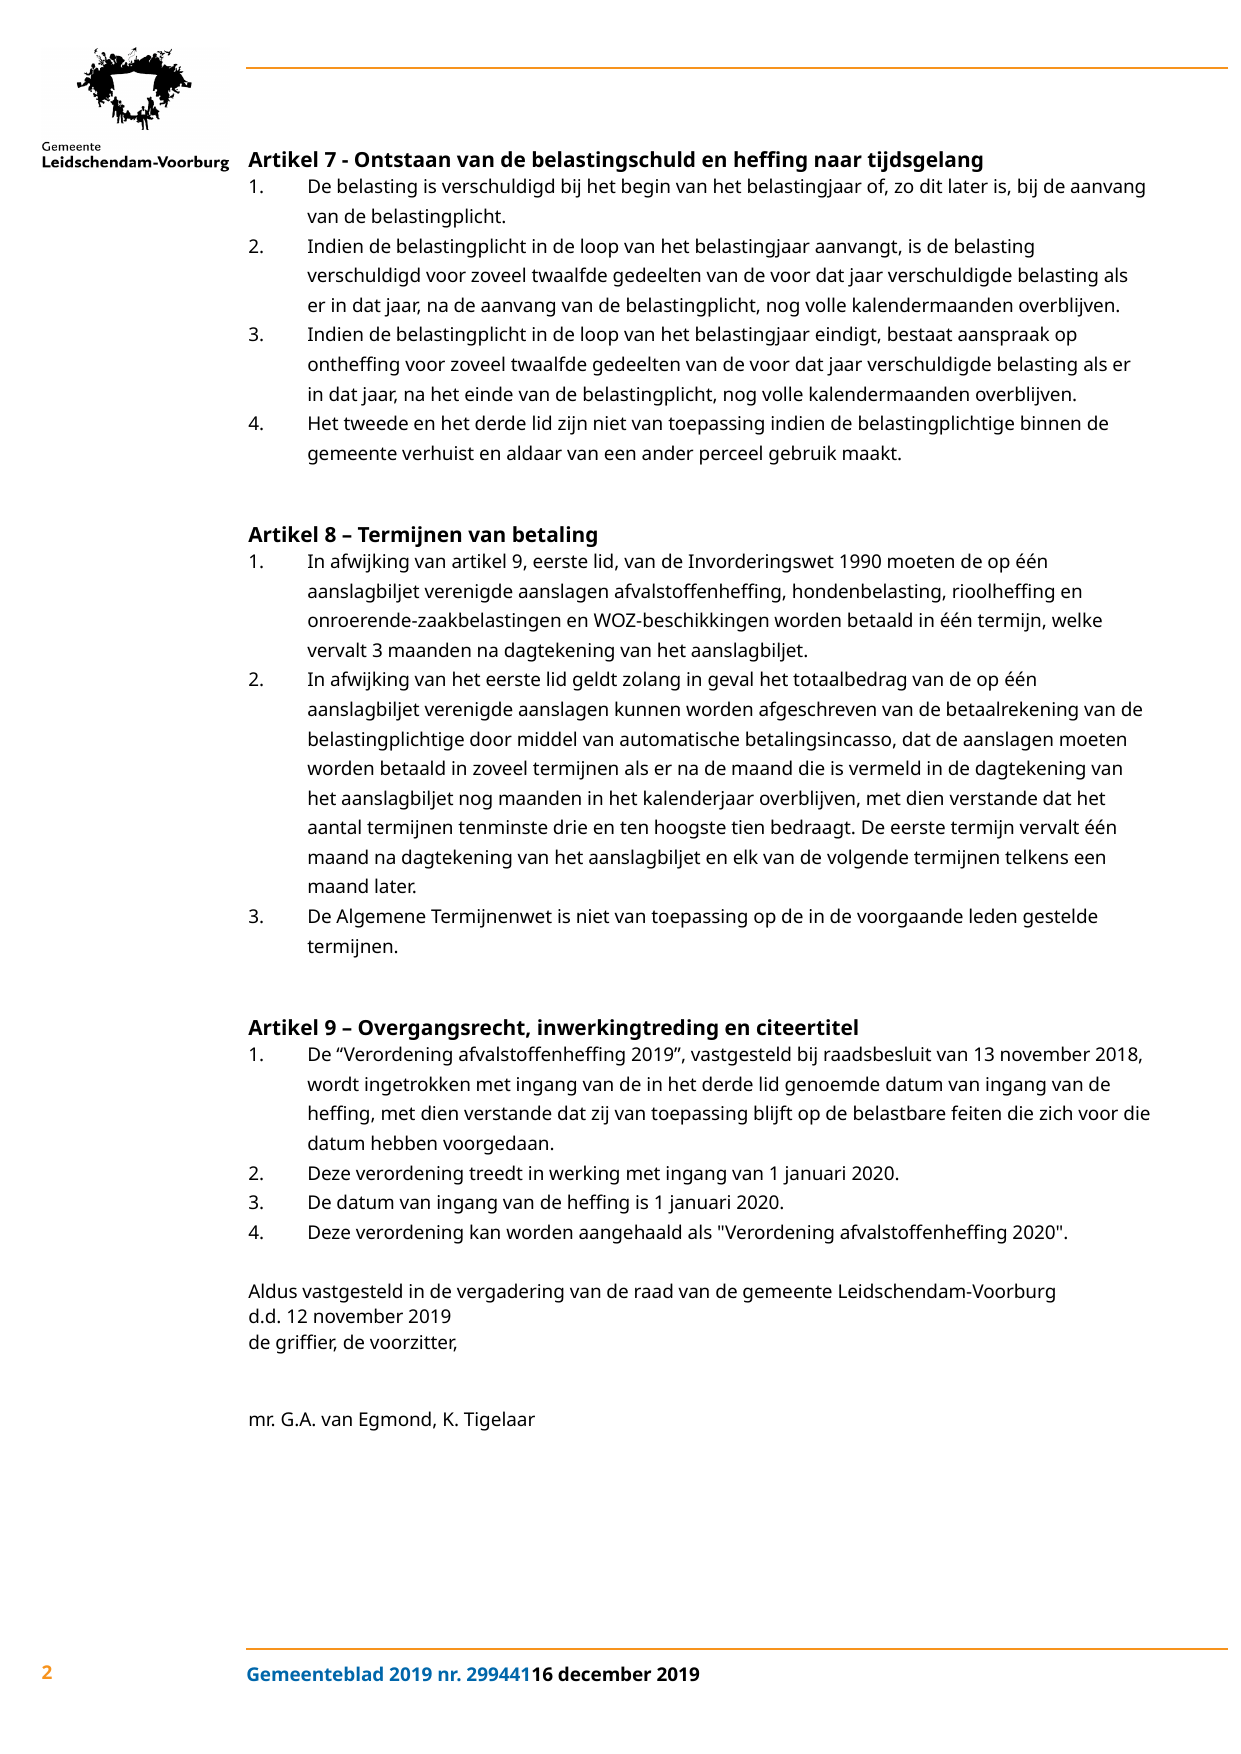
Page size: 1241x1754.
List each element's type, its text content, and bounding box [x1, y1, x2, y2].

text de griffier, de voorzitter, [248, 1329, 1152, 1355]
text d.d. 12 november 2019 [248, 1304, 1152, 1329]
text Artikel 8 – Termijnen van betaling [248, 520, 1152, 548]
list In afwijking van het eerste lid geldt zolang in geval het totaalbedrag van de op één aanslagbiljet verenigde aanslagen kunnen worden afgeschreven van de betaalrekening van de belastingplichtige door middel van automatische betalingsincasso, dat de aanslagen moeten worden betaald in zoveel termijnen als er na de maand die is vermeld in de dagtekening van het aanslagbiljet nog maanden in het kalenderjaar overblijven, met dien verstande dat het aantal termijnen tenminste drie en ten hoogste tien bedraagt. De eerste termijn vervalt één maand na dagtekening van het aanslagbiljet en elk van de volgende termijnen telkens een maand later. [248, 667, 1152, 899]
text Aldus vastgesteld in de vergadering van de raad van de gemeente Leidschendam-Voorburg [248, 1278, 1152, 1304]
list De “Verordening afvalstoffenheffing 2019”, vastgesteld bij raadsbesluit van 13 november 2018, wordt ingetrokken met ingang van de in het derde lid genoemde datum van ingang van de heffing, met dien verstande dat zij van toepassing blijft op de belastbare feiten die zich voor die datum hebben voorgedaan. [248, 1041, 1152, 1156]
list Deze verordening kan worden aangehaald als "Verordening afvalstoffenheffing 2020". [248, 1219, 1152, 1244]
text Artikel 7 - Ontstaan van de belastingschuld en heffing naar tijdsgelang [248, 145, 1152, 174]
list De datum van ingang van de heffing is 1 januari 2020. [248, 1189, 1152, 1215]
list Indien de belastingplicht in de loop van het belastingjaar eindigt, bestaat aanspraak op ontheffing voor zoveel twaalfde gedeelten van de voor dat jaar verschuldigde belasting als er in dat jaar, na het einde van de belastingplicht, nog volle kalendermaanden overblijven. [248, 322, 1152, 406]
list Indien de belastingplicht in de loop van het belastingjaar aanvangt, is de belasting verschuldigd voor zoveel twaalfde gedeelten van de voor dat jaar verschuldigde belasting als er in dat jaar, na de aanvang van de belastingplicht, nog volle kalendermaanden overblijven. [248, 233, 1152, 318]
text Artikel 9 – Overgangsrecht, inwerkingtreding en citeertitel [248, 1013, 1152, 1041]
list Deze verordening treedt in werking met ingang van 1 januari 2020. [248, 1160, 1152, 1185]
text mr. G.A. van Egmond, K. Tigelaar [248, 1407, 1152, 1432]
list De belasting is verschuldigd bij het begin van het belastingjaar of, zo dit later is, bij de aanvang van de belastingplicht. [248, 174, 1152, 229]
list De Algemene Termijnenwet is niet van toepassing op de in de voorgaande leden gestelde termijnen. [248, 903, 1152, 959]
picture [41, 47, 231, 172]
list In afwijking van artikel 9, eerste lid, van de Invorderingswet 1990 moeten de op één aanslagbiljet verenigde aanslagen afvalstoffenheffing, hondenbelasting, rioolheffing en onroerende-zaakbelastingen en WOZ-beschikkingen worden betaald in één termijn, welke vervalt 3 maanden na dagtekening van het aanslagbiljet. [248, 548, 1152, 663]
list Het tweede en het derde lid zijn niet van toepassing indien de belastingplichtige binnen de gemeente verhuist en aldaar van een ander perceel gebruik maakt. [248, 410, 1152, 466]
